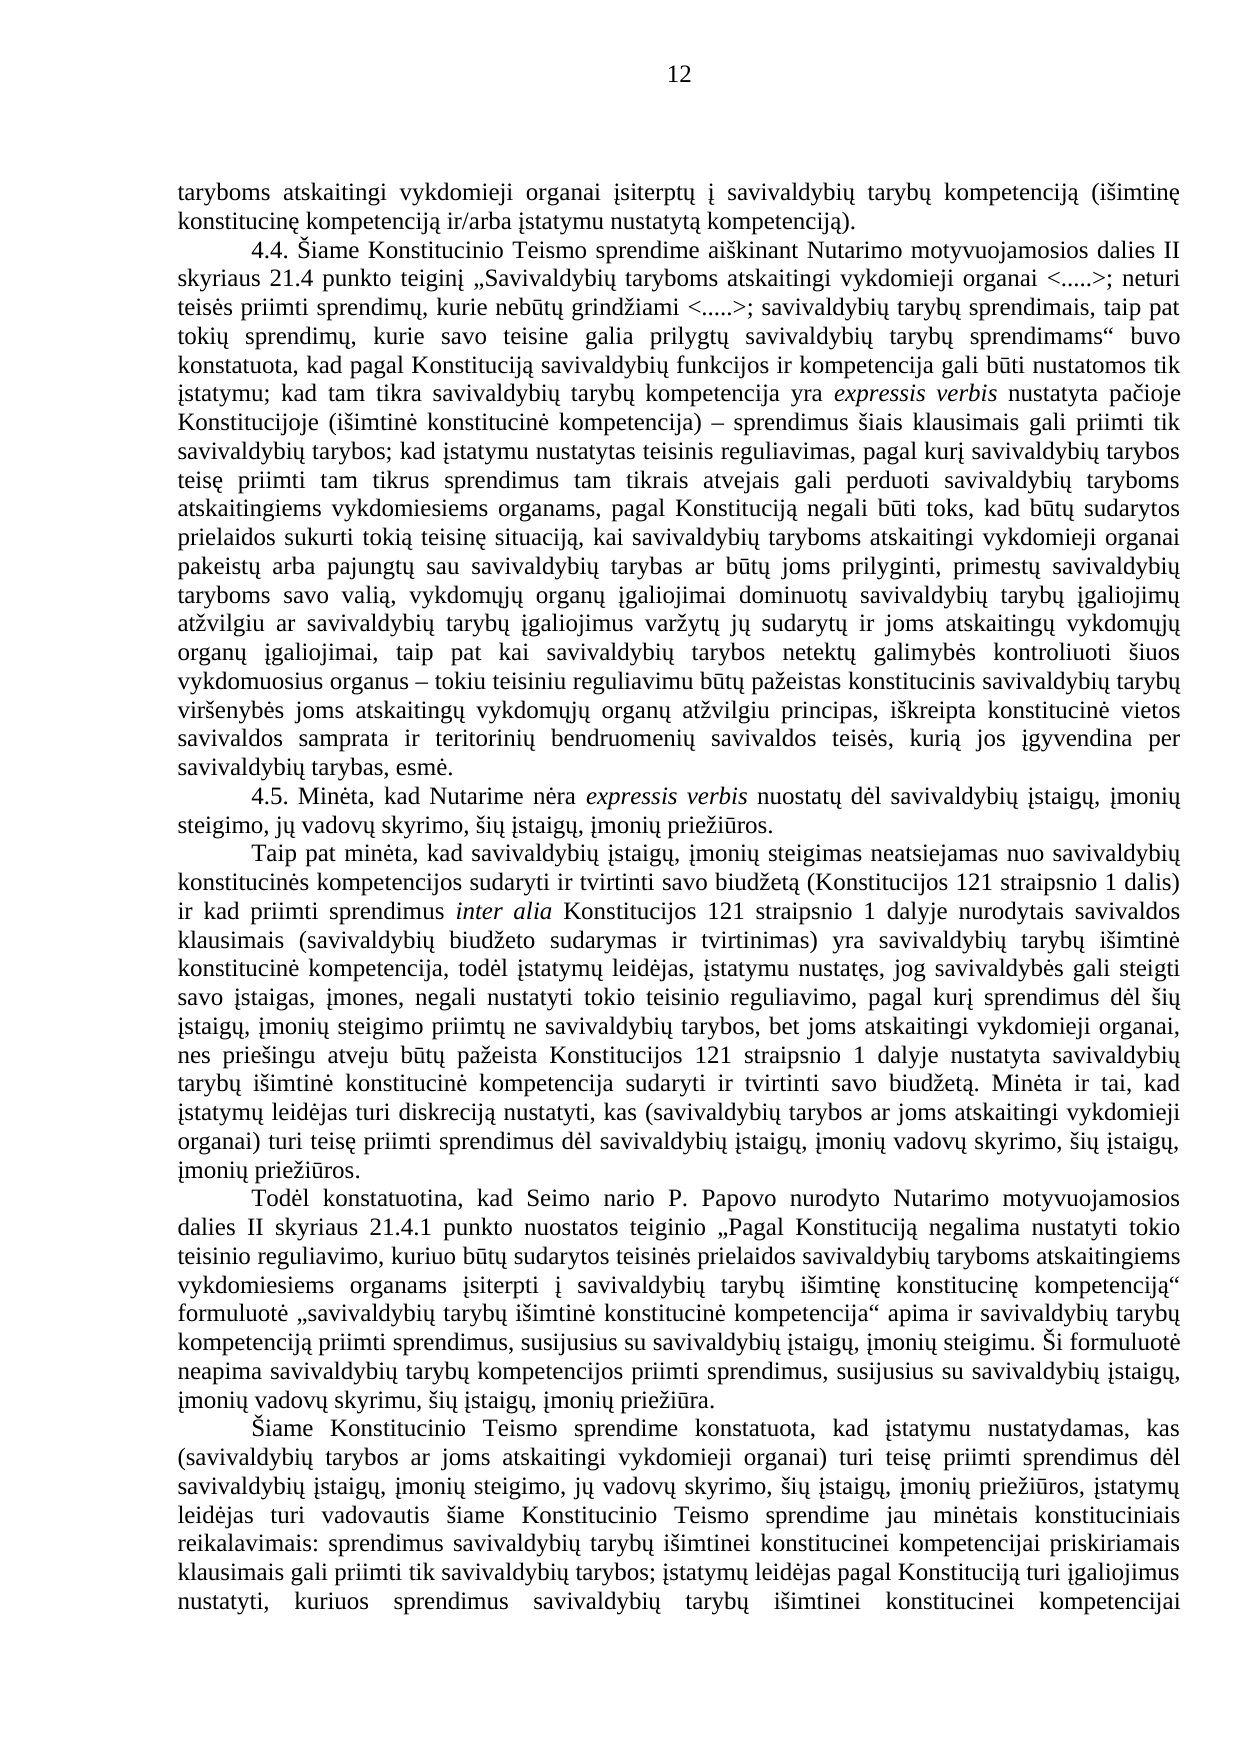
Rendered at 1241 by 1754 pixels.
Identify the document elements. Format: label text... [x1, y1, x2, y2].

text Taip pat minėta, kad savivaldybių įstaigų, įmonių steigimas neatsiejamas nuo savivaldybių konstitucinės kompetencijos sudaryti ir tvirtinti savo biudžetą (Konstitucijos 121 straipsnio 1 dalis) ir kad priimti sprendimus inter alia Konstitucijos 121 straipsnio 1 dalyje nurodytais savivaldos klausimais (savivaldybių biudžeto sudarymas ir tvirtinimas) yra savivaldybių tarybų išimtinė konstitucinė kompetencija, todėl įstatymų leidėjas, įstatymu nustatęs, jog savivaldybės gali steigti savo įstaigas, įmones, negali nustatyti tokio teisinio reguliavimo, pagal kurį sprendimus dėl šių įstaigų, įmonių steigimo priimtų ne savivaldybių tarybos, bet joms atskaitingi vykdomieji organai, nes priešingu atveju būtų pažeista Konstitucijos 121 straipsnio 1 dalyje nustatyta savivaldybių tarybų išimtinė konstitucinė kompetencija sudaryti ir tvirtinti savo biudžetą. Minėta ir tai, kad įstatymų leidėjas turi diskreciją nustatyti, kas (savivaldybių tarybos ar joms atskaitingi vykdomieji organai) turi teisę priimti sprendimus dėl savivaldybių įstaigų, įmonių vadovų skyrimo, šių įstaigų, įmonių priežiūros. [177, 838, 1181, 1183]
text 4.5. Minėta, kad Nutarime nėra expressis verbis nuostatų dėl savivaldybių įstaigų, įmonių steigimo, jų vadovų skyrimo, šių įstaigų, įmonių priežiūros. [177, 781, 1181, 838]
text Šiame Konstitucinio Teismo sprendime konstatuota, kad įstatymu nustatydamas, kas (savivaldybių tarybos ar joms atskaitingi vykdomieji organai) turi teisę priimti sprendimus dėl savivaldybių įstaigų, įmonių steigimo, jų vadovų skyrimo, šių įstaigų, įmonių priežiūros, įstatymų leidėjas turi vadovautis šiame Konstitucinio Teismo sprendime jau minėtais konstituciniais reikalavimais: sprendimus savivaldybių tarybų išimtinei konstitucinei kompetencijai priskiriamais klausimais gali priimti tik savivaldybių tarybos; įstatymų leidėjas pagal Konstituciją turi įgaliojimus nustatyti, kuriuos sprendimus savivaldybių tarybų išimtinei konstitucinei kompetencijai [177, 1413, 1181, 1615]
text 4.4. Šiame Konstitucinio Teismo sprendime aiškinant Nutarimo motyvuojamosios dalies II skyriaus 21.4 punkto teiginį „Savivaldybių taryboms atskaitingi vykdomieji organai <.....>; neturi teisės priimti sprendimų, kurie nebūtų grindžiami <.....>; savivaldybių tarybų sprendimais, taip pat tokių sprendimų, kurie savo teisine galia prilygtų savivaldybių tarybų sprendimams“ buvo konstatuota, kad pagal Konstituciją savivaldybių funkcijos ir kompetencija gali būti nustatomos tik įstatymu; kad tam tikra savivaldybių tarybų kompetencija yra expressis verbis nustatyta pačioje Konstitucijoje (išimtinė konstitucinė kompetencija) – sprendimus šiais klausimais gali priimti tik savivaldybių tarybos; kad įstatymu nustatytas teisinis reguliavimas, pagal kurį savivaldybių tarybos teisę priimti tam tikrus sprendimus tam tikrais atvejais gali perduoti savivaldybių taryboms atskaitingiems vykdomiesiems organams, pagal Konstituciją negali būti toks, kad būtų sudarytos prielaidos sukurti tokią teisinę situaciją, kai savivaldybių taryboms atskaitingi vykdomieji organai pakeistų arba pajungtų sau savivaldybių tarybas ar būtų joms prilyginti, primestų savivaldybių taryboms savo valią, vykdomųjų organų įgaliojimai dominuotų savivaldybių tarybų įgaliojimų atžvilgiu ar savivaldybių tarybų įgaliojimus varžytų jų sudarytų ir joms atskaitingų vykdomųjų organų įgaliojimai, taip pat kai savivaldybių tarybos netektų galimybės kontroliuoti šiuos vykdomuosius organus – tokiu teisiniu reguliavimu būtų pažeistas konstitucinis savivaldybių tarybų viršenybės joms atskaitingų vykdomųjų organų atžvilgiu principas, iškreipta konstitucinė vietos savivaldos samprata ir teritorinių bendruomenių savivaldos teisės, kurią jos įgyvendina per savivaldybių tarybas, esmė. [177, 235, 1181, 781]
text Todėl konstatuotina, kad Seimo nario P. Papovo nurodyto Nutarimo motyvuojamosios dalies II skyriaus 21.4.1 punkto nuostatos teiginio „Pagal Konstituciją negalima nustatyti tokio teisinio reguliavimo, kuriuo būtų sudarytos teisinės prielaidos savivaldybių taryboms atskaitingiems vykdomiesiems organams įsiterpti į savivaldybių tarybų išimtinę konstitucinę kompetenciją“ formuluotė „savivaldybių tarybų išimtinė konstitucinė kompetencija“ apima ir savivaldybių tarybų kompetenciją priimti sprendimus, susijusius su savivaldybių įstaigų, įmonių steigimu. Ši formuluotė neapima savivaldybių tarybų kompetencijos priimti sprendimus, susijusius su savivaldybių įstaigų, įmonių vadovų skyrimu, šių įstaigų, įmonių priežiūra. [177, 1183, 1181, 1413]
text taryboms atskaitingi vykdomieji organai įsiterptų į savivaldybių tarybų kompetenciją (išimtinę konstitucinę kompetenciją ir/arba įstatymu nustatytą kompetenciją). [177, 177, 1181, 235]
